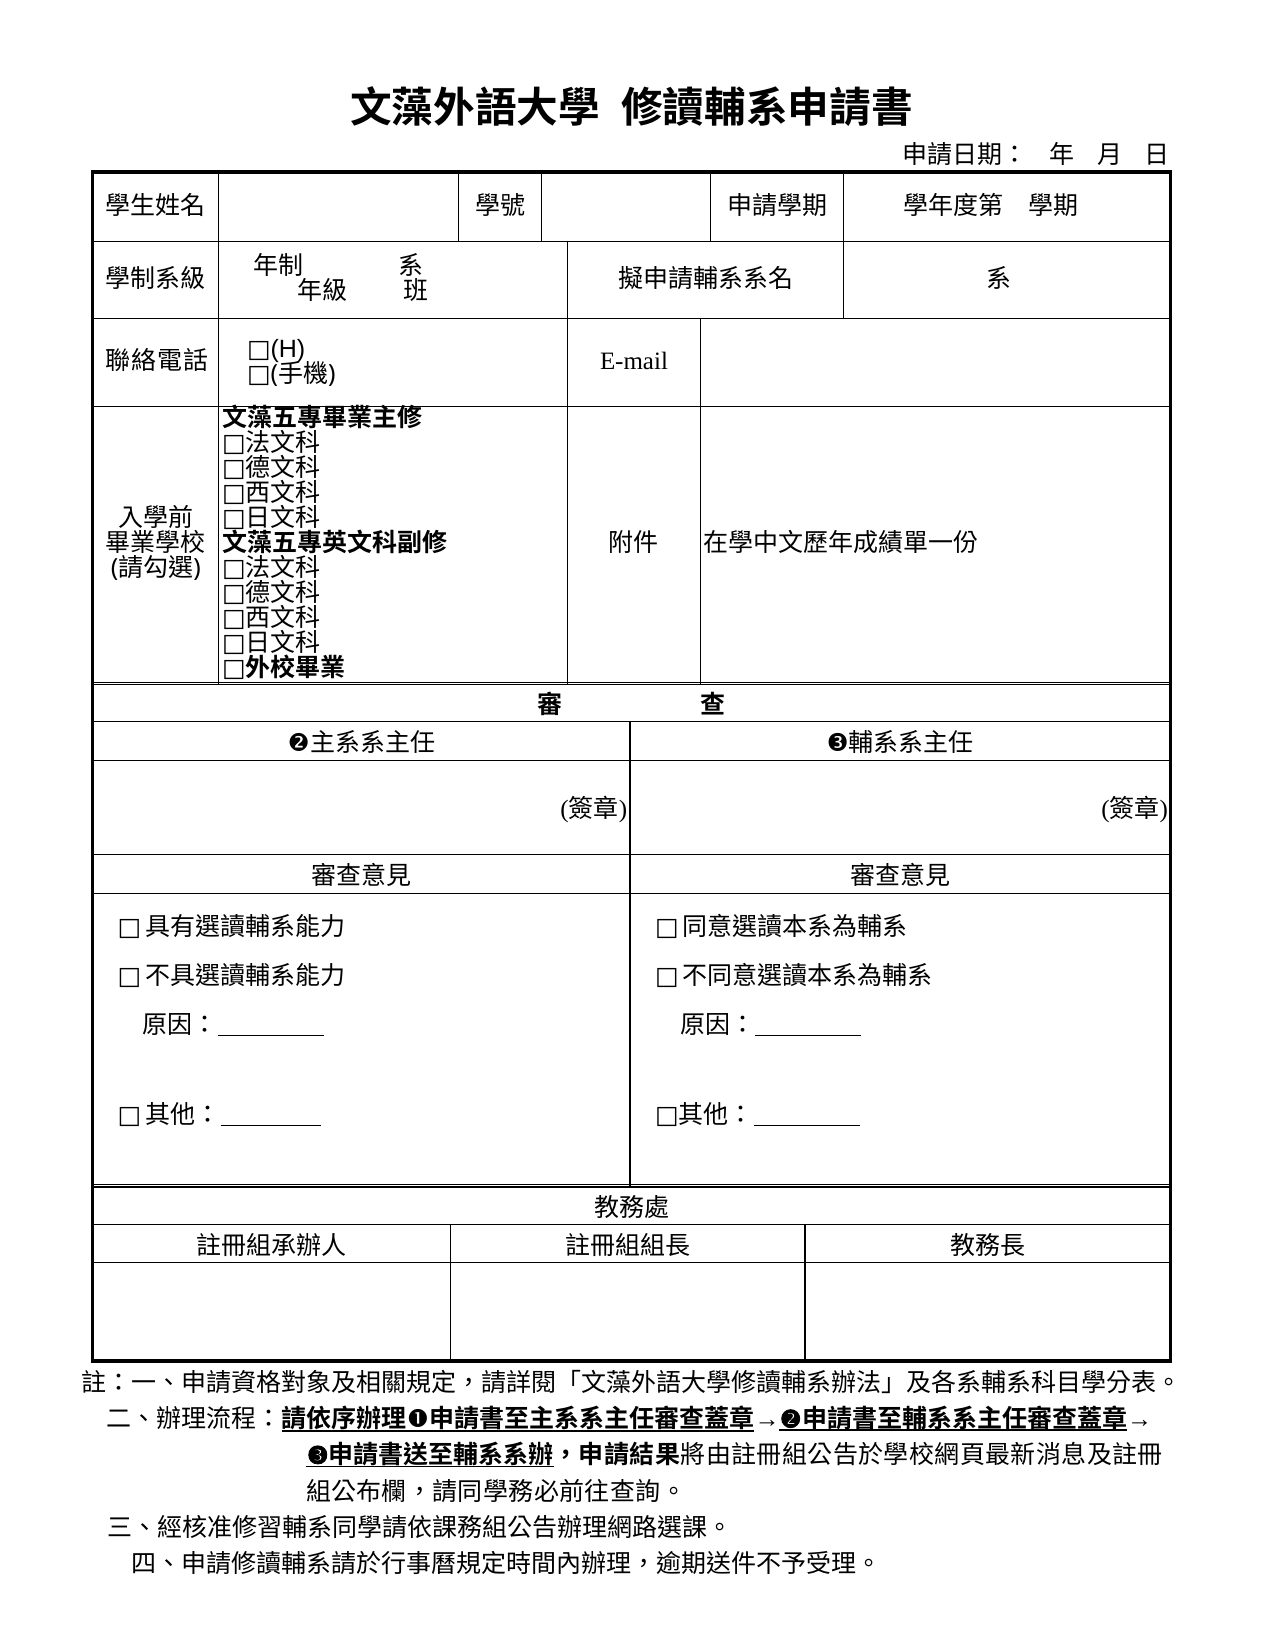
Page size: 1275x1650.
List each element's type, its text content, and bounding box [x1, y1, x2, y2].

table_cell (簽章) [631, 761, 1169, 853]
table_header 學年度第 學期 [844, 174, 1169, 241]
table_cell 系 [844, 242, 1169, 317]
text 註：一、申請資格對象及相關規定，請詳閱「文藻外語大學修讀輔系辦法」及各系輔系科目學分表。 [81, 1362, 1200, 1399]
text 四、申請修讀輔系請於行事曆規定時間內辦理，逾期送件不予受理。 [78, 1544, 1200, 1580]
text 文藻外語大學 修讀輔系申請書 [81, 74, 1181, 134]
table_header [219, 174, 458, 241]
table_cell 註冊組組長 [451, 1225, 804, 1261]
text 申請日期： 年 月 日 [81, 134, 1169, 170]
table_cell 年制 系 年級 班 [219, 242, 567, 317]
table_cell 在學中文歷年成績單一份 [701, 407, 1169, 682]
table_cell 輔系系主任 [631, 722, 1169, 759]
table_cell 聯絡電話 [94, 319, 218, 406]
table_cell 擬申請輔系系名 [568, 242, 843, 317]
table_cell □(H) □(手機) [219, 319, 567, 406]
table_header 申請學期 [711, 174, 843, 241]
table_cell [451, 1263, 804, 1359]
table_cell 審查意見 [631, 855, 1169, 893]
table_cell [701, 319, 1169, 406]
table_cell 審查意見 [94, 855, 629, 893]
text 三、經核准修習輔系同學請依課務組公告辦理網路選課。 [81, 1507, 1181, 1544]
table_cell 學制系級 [94, 242, 218, 317]
text 二、辦理流程：請依序辦理申請書至主系系主任審查蓋章→申請書至輔系系主任審查蓋章→ 申請書送至輔系系辦，申請結果將由註冊組公告於學校網頁最新消息及註冊組公布欄，請同學務必前往查詢。 [81, 1399, 1181, 1507]
table_cell 註冊組承辦人 [94, 1225, 450, 1261]
table_cell [94, 1263, 450, 1359]
table_cell 教務長 [806, 1225, 1169, 1261]
table_cell 教務處 [94, 1188, 1169, 1224]
table_cell 入學前 畢業學校 (請勾選) [94, 407, 218, 682]
table_cell (簽章) [94, 761, 629, 853]
table_header 學號 [459, 174, 541, 241]
table_cell 文藻五專畢業主修 □法文科 □德文科 □西文科 □日文科 文藻五專英文科副修 □法文科 □德文科 □西文科 □日文科 □外校畢業 [219, 407, 567, 682]
table_cell 附件 [568, 407, 700, 682]
table_cell 具有選讀輔系能力 不具選讀輔系能力 原因： 其他： [94, 894, 629, 1184]
table_header [542, 174, 710, 241]
table_header 學生姓名 [94, 174, 218, 241]
table_cell 主系系主任 [94, 722, 629, 759]
table_cell [806, 1263, 1169, 1359]
table_cell 同意選讀本系為輔系 不同意選讀本系為輔系 原因： □其他： [631, 894, 1169, 1184]
table_cell 審 查 [94, 685, 1169, 721]
table_cell E-mail [568, 319, 700, 406]
